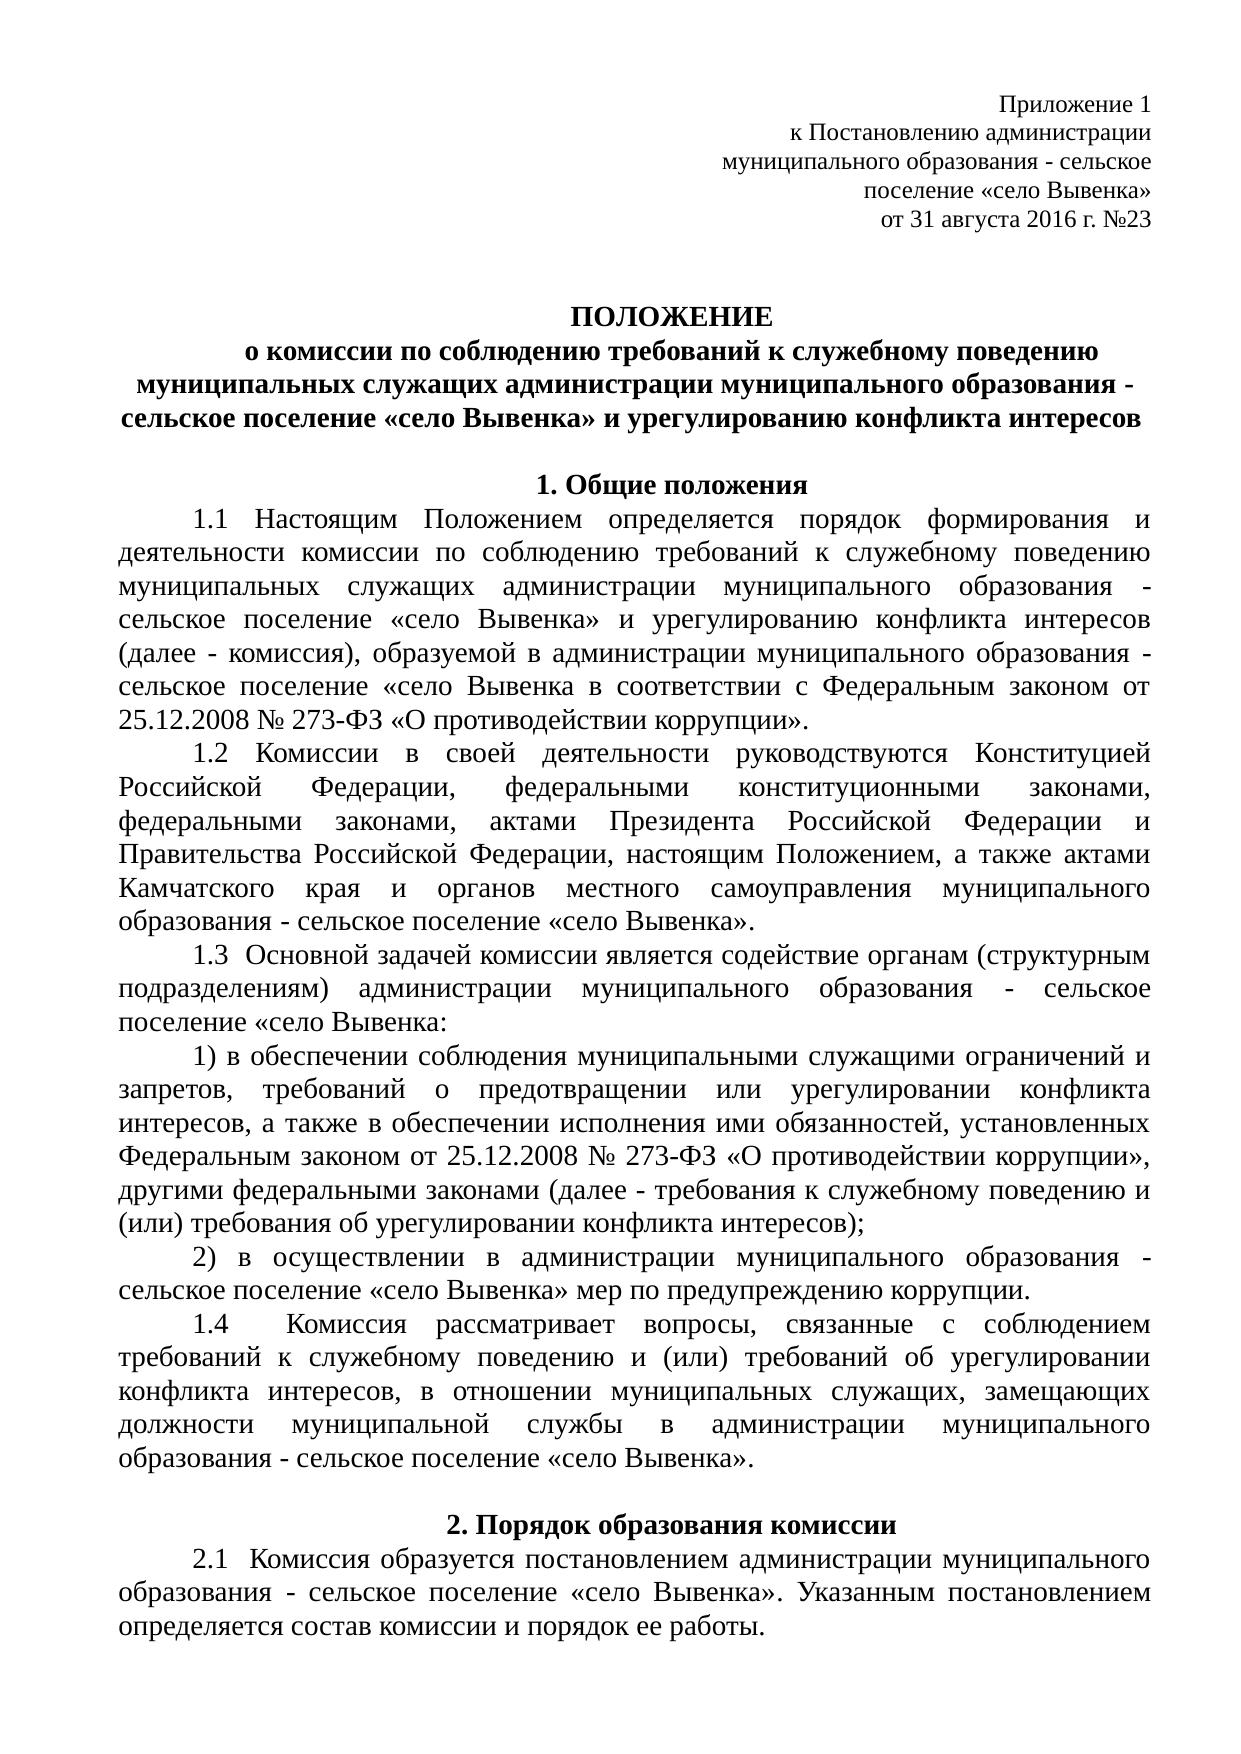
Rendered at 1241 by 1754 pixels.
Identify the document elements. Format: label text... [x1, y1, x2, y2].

text 2. Порядок образования комиссии [118, 1507, 1151, 1541]
text 1.1 Настоящим Положением определяется порядок формирования и деятельности комиссии по соблюдению требований к служебному поведению муниципальных служащих администрации муниципального образования - сельское поселение «село Вывенка» и урегулированию конфликта интересов (далее - комиссия), образуемой в администрации муниципального образования - сельское поселение «село Вывенка в соответствии с Федеральным законом от 25.12.2008 № 273-ФЗ «О противодействии коррупции». [118, 501, 1151, 736]
text 2) в осуществлении в администрации муниципального образования - сельское поселение «село Вывенка» мер по предупреждению коррупции. [118, 1239, 1151, 1306]
text 1.3 Основной задачей комиссии является содействие органам (структурным подразделениям) администрации муниципального образования - сельское поселение «село Вывенка: [118, 937, 1151, 1038]
text к Постановлению администрации [662, 117, 1151, 146]
text 1.2 Комиссии в своей деятельности руководствуются Конституцией Российской Федерации, федеральными конституционными законами, федеральными законами, актами Президента Российской Федерации и Правительства Российской Федерации, настоящим Положением, а также актами Камчатского края и органов местного самоуправления муниципального образования - сельское поселение «село Вывенка». [118, 736, 1151, 937]
text 1. Общие положения [118, 467, 1151, 501]
text 2.1 Комиссия образуется постановлением администрации муниципального образования - сельское поселение «село Вывенка». Указанным постановлением определяется состав комиссии и порядок ее работы. [118, 1541, 1151, 1642]
title о комиссии по соблюдению требований к служебному поведению муниципальных служащих администрации муниципального образования - сельское поселение «село Вывенка» и урегулированию конфликта интересов [118, 333, 1151, 434]
text 1) в обеспечении соблюдения муниципальными служащими ограничений и запретов, требований о предотвращении или урегулировании конфликта интересов, а также в обеспечении исполнения ими обязанностей, установленных Федеральным законом от 25.12.2008 № 273-ФЗ «О противодействии коррупции», другими федеральными законами (далее - требования к служебному поведению и (или) требования об урегулировании конфликта интересов); [118, 1038, 1151, 1239]
title ПОЛОЖЕНИЕ [118, 299, 1151, 333]
text муниципального образования - сельское поселение «село Вывенка» [662, 146, 1151, 204]
text 1.4 Комиссия рассматривает вопросы, связанные с соблюдением требований к служебному поведению и (или) требований об урегулировании конфликта интересов, в отношении муниципальных служащих, замещающих должности муниципальной службы в администрации муниципального образования - сельское поселение «село Вывенка». [118, 1306, 1151, 1474]
text от 31 августа 2016 г. №23 [662, 204, 1151, 232]
text Приложение 1 [662, 89, 1151, 117]
